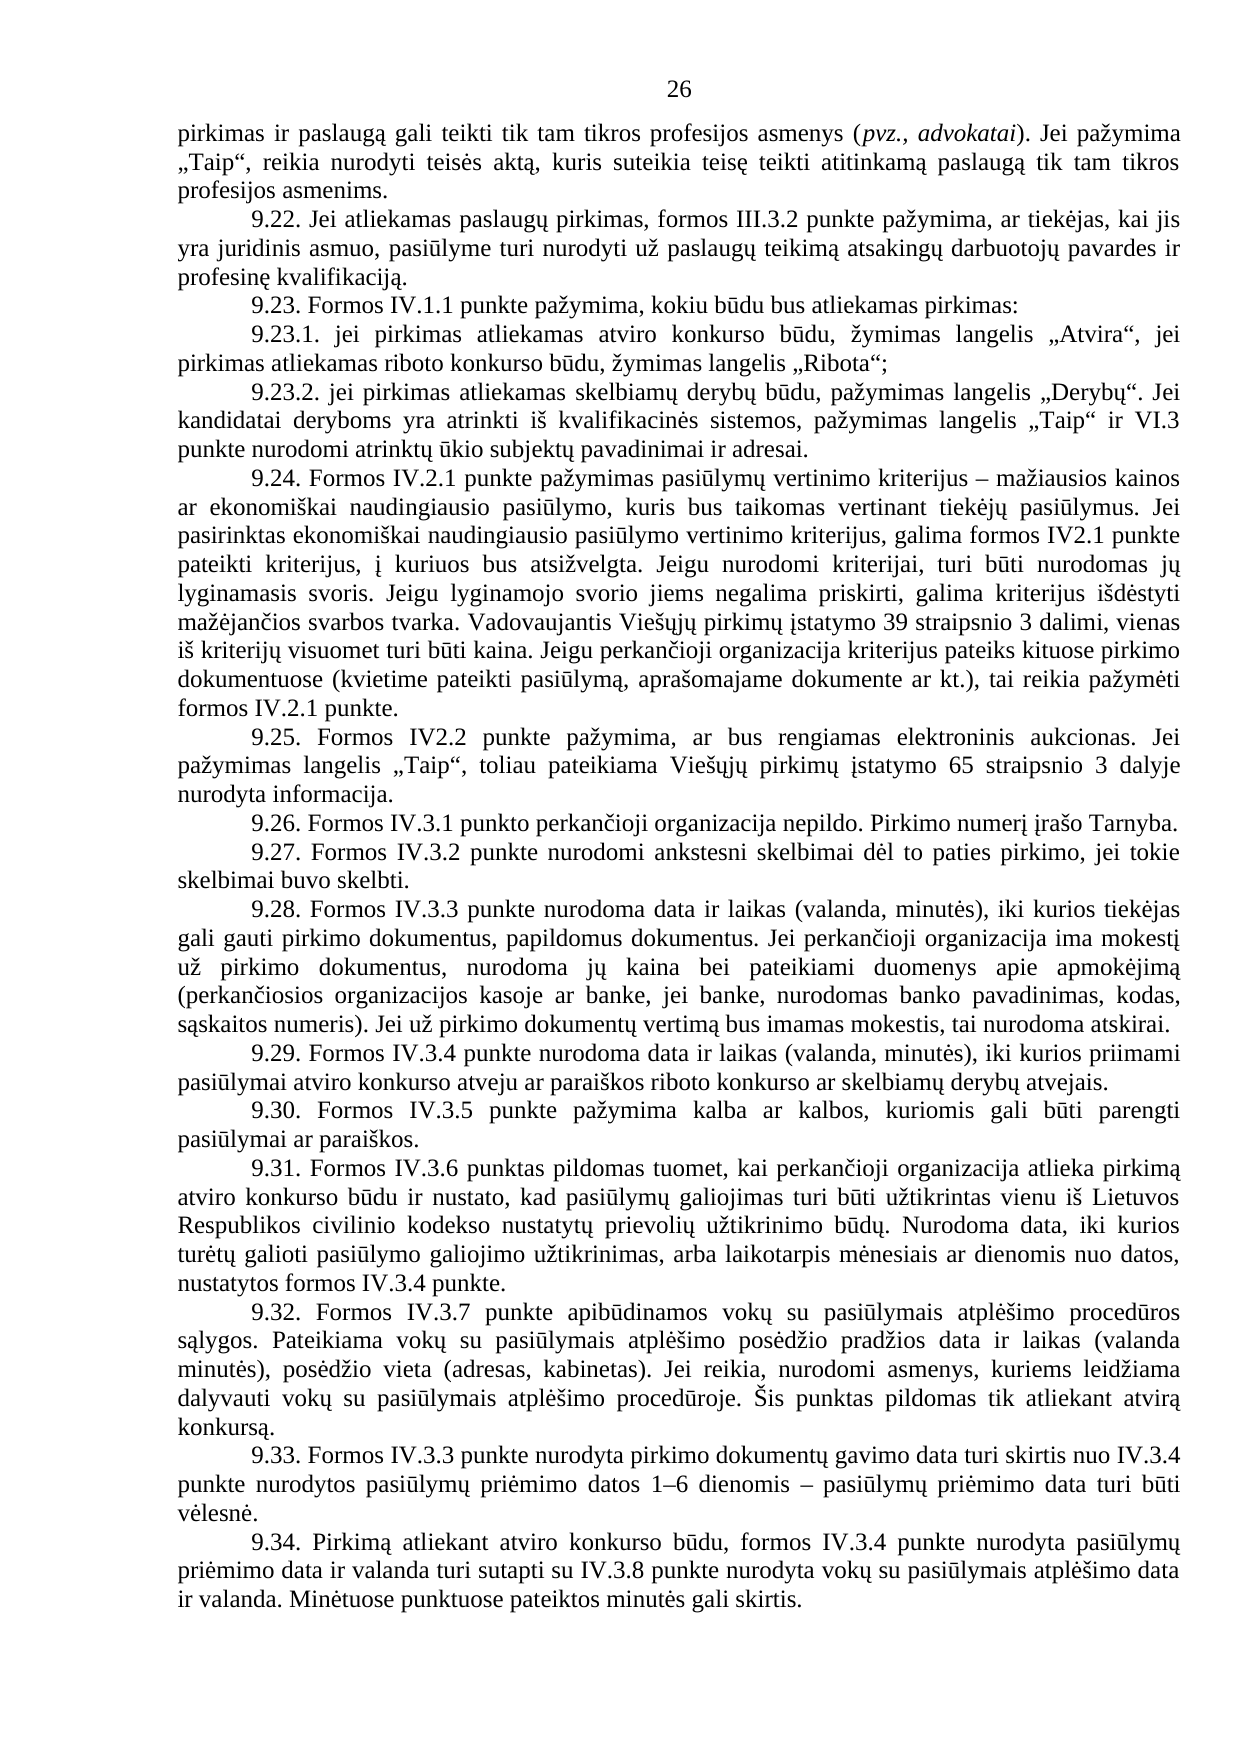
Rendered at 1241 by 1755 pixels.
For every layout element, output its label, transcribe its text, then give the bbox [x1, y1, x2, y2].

text 9.26. Formos IV.3.1 punkto perkančioji organizacija nepildo. Pirkimo numerį įrašo Tarnyba. [177, 808, 1181, 837]
text 9.31. Formos IV.3.6 punktas pildomas tuomet, kai perkančioji organizacija atlieka pirkimą atviro konkurso būdu ir nustato, kad pasiūlymų galiojimas turi būti užtikrintas vienu iš Lietuvos Respublikos civilinio kodekso nustatytų prievolių užtikrinimo būdų. Nurodoma data, iki kurios turėtų galioti pasiūlymo galiojimo užtikrinimas, arba laikotarpis mėnesiais ar dienomis nuo datos, nustatytos formos IV.3.4 punkte. [177, 1153, 1181, 1297]
text 9.30. Formos IV.3.5 punkte pažymima kalba ar kalbos, kuriomis gali būti parengti pasiūlymai ar paraiškos. [177, 1096, 1181, 1153]
text 9.23.2. jei pirkimas atliekamas skelbiamų derybų būdu, pažymimas langelis „Derybų“. Jei kandidatai deryboms yra atrinkti iš kvalifikacinės sistemos, pažymimas langelis „Taip“ ir VI.3 punkte nurodomi atrinktų ūkio subjektų pavadinimai ir adresai. [177, 377, 1181, 463]
text 9.27. Formos IV.3.2 punkte nurodomi ankstesni skelbimai dėl to paties pirkimo, jei tokie skelbimai buvo skelbti. [177, 837, 1181, 894]
text 9.33. Formos IV.3.3 punkte nurodyta pirkimo dokumentų gavimo data turi skirtis nuo IV.3.4 punkte nurodytos pasiūlymų priėmimo datos 1–6 dienomis – pasiūlymų priėmimo data turi būti vėlesnė. [177, 1441, 1181, 1527]
text 9.34. Pirkimą atliekant atviro konkurso būdu, formos IV.3.4 punkte nurodyta pasiūlymų priėmimo data ir valanda turi sutapti su IV.3.8 punkte nurodyta vokų su pasiūlymais atplėšimo data ir valanda. Minėtuose punktuose pateiktos minutės gali skirtis. [177, 1527, 1181, 1613]
text 9.24. Formos IV.2.1 punkte pažymimas pasiūlymų vertinimo kriterijus – mažiausios kainos ar ekonomiškai naudingiausio pasiūlymo, kuris bus taikomas vertinant tiekėjų pasiūlymus. Jei pasirinktas ekonomiškai naudingiausio pasiūlymo vertinimo kriterijus, galima formos IV2.1 punkte pateikti kriterijus, į kuriuos bus atsižvelgta. Jeigu nurodomi kriterijai, turi būti nurodomas jų lyginamasis svoris. Jeigu lyginamojo svorio jiems negalima priskirti, galima kriterijus išdėstyti mažėjančios svarbos tvarka. Vadovaujantis Viešųjų pirkimų įstatymo 39 straipsnio 3 dalimi, vienas iš kriterijų visuomet turi būti kaina. Jeigu perkančioji organizacija kriterijus pateiks kituose pirkimo dokumentuose (kvietime pateikti pasiūlymą, aprašomajame dokumente ar kt.), tai reikia pažymėti formos IV.2.1 punkte. [177, 463, 1181, 722]
text 9.23. Formos IV.1.1 punkte pažymima, kokiu būdu bus atliekamas pirkimas: [177, 291, 1181, 319]
text 9.32. Formos IV.3.7 punkte apibūdinamos vokų su pasiūlymais atplėšimo procedūros sąlygos. Pateikiama vokų su pasiūlymais atplėšimo posėdžio pradžios data ir laikas (valanda minutės), posėdžio vieta (adresas, kabinetas). Jei reikia, nurodomi asmenys, kuriems leidžiama dalyvauti vokų su pasiūlymais atplėšimo procedūroje. Šis punktas pildomas tik atliekant atvirą konkursą. [177, 1297, 1181, 1441]
text pirkimas ir paslaugą gali teikti tik tam tikros profesijos asmenys (pvz., advokatai). Jei pažymima „Taip“, reikia nurodyti teisės aktą, kuris suteikia teisę teikti atitinkamą paslaugą tik tam tikros profesijos asmenims. [177, 118, 1181, 204]
text 9.23.1. jei pirkimas atliekamas atviro konkurso būdu, žymimas langelis „Atvira“, jei pirkimas atliekamas riboto konkurso būdu, žymimas langelis „Ribota“; [177, 319, 1181, 377]
text 9.22. Jei atliekamas paslaugų pirkimas, formos III.3.2 punkte pažymima, ar tiekėjas, kai jis yra juridinis asmuo, pasiūlyme turi nurodyti už paslaugų teikimą atsakingų darbuotojų pavardes ir profesinę kvalifikaciją. [177, 204, 1181, 291]
text 9.28. Formos IV.3.3 punkte nurodoma data ir laikas (valanda, minutės), iki kurios tiekėjas gali gauti pirkimo dokumentus, papildomus dokumentus. Jei perkančioji organizacija ima mokestį už pirkimo dokumentus, nurodoma jų kaina bei pateikiami duomenys apie apmokėjimą (perkančiosios organizacijos kasoje ar banke, jei banke, nurodomas banko pavadinimas, kodas, sąskaitos numeris). Jei už pirkimo dokumentų vertimą bus imamas mokestis, tai nurodoma atskirai. [177, 894, 1181, 1038]
text 9.29. Formos IV.3.4 punkte nurodoma data ir laikas (valanda, minutės), iki kurios priimami pasiūlymai atviro konkurso atveju ar paraiškos riboto konkurso ar skelbiamų derybų atvejais. [177, 1038, 1181, 1096]
text 9.25. Formos IV2.2 punkte pažymima, ar bus rengiamas elektroninis aukcionas. Jei pažymimas langelis „Taip“, toliau pateikiama Viešųjų pirkimų įstatymo 65 straipsnio 3 dalyje nurodyta informacija. [177, 722, 1181, 808]
